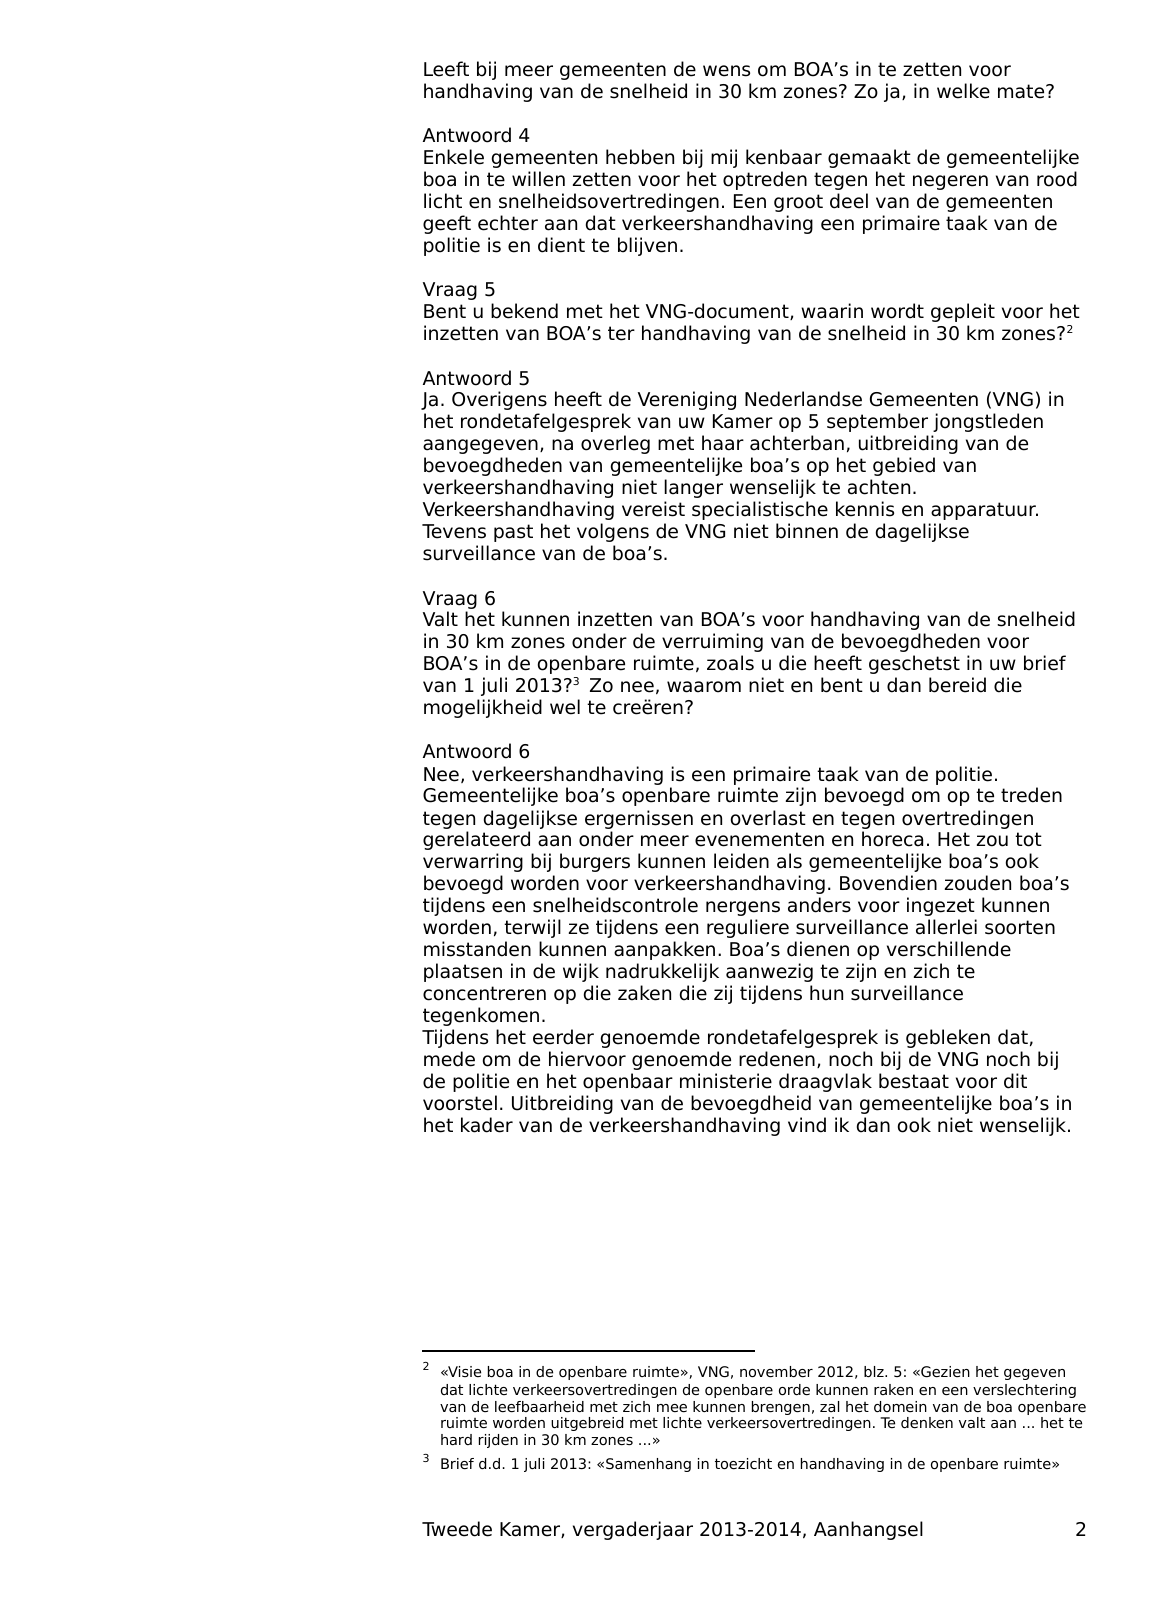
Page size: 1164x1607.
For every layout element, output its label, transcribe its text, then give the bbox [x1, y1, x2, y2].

text Antwoord 6 [422, 741, 1087, 763]
text Vraag 5 [422, 279, 1087, 301]
text Vraag 6 [422, 587, 1087, 609]
text Brief d.d. 1 juli 2013: «Samenhang in toezicht en handhaving in de openbare ruimte» [422, 1452, 1087, 1474]
text Enkele gemeenten hebben bij mij kenbaar gemaakt de gemeentelijke boa in te willen zetten voor het optreden tegen het negeren van rood licht en snelheidsovertredingen. Een groot deel van de gemeenten geeft echter aan dat verkeershandhaving een primaire taak van de politie is en dient te blijven. [422, 147, 1087, 257]
text Leeft bij meer gemeenten de wens om BOA’s in te zetten voor handhaving van de snelheid in 30 km zones? Zo ja, in welke mate? [422, 59, 1087, 103]
text Antwoord 5 [422, 367, 1087, 389]
text Bent u bekend met het VNG-document, waarin wordt gepleit voor het inzetten van BOA’s ter handhaving van de snelheid in 30 km zones? [422, 301, 1087, 345]
text Valt het kunnen inzetten van BOA’s voor handhaving van de snelheid in 30 km zones onder de verruiming van de bevoegdheden voor BOA’s in de openbare ruimte, zoals u die heeft geschetst in uw brief van 1 juli 2013? Zo nee, waarom niet en bent u dan bereid die mogelijkheid wel te creëren? [422, 609, 1087, 719]
text Tijdens het eerder genoemde rondetafelgesprek is gebleken dat, mede om de hiervoor genoemde redenen, noch bij de VNG noch bij de politie en het openbaar ministerie draagvlak bestaat voor dit voorstel. Uitbreiding van de bevoegdheid van gemeentelijke boa’s in het kader van de verkeershandhaving vind ik dan ook niet wenselijk. [422, 1027, 1087, 1137]
text Ja. Overigens heeft de Vereniging Nederlandse Gemeenten (VNG) in het rondetafelgesprek van uw Kamer op 5 september jongstleden aangegeven, na overleg met haar achterban, uitbreiding van de bevoegdheden van gemeentelijke boa’s op het gebied van verkeershandhaving niet langer wenselijk te achten. Verkeershandhaving vereist specialistische kennis en apparatuur. Tevens past het volgens de VNG niet binnen de dagelijkse surveillance van de boa’s. [422, 389, 1087, 565]
text Nee, verkeershandhaving is een primaire taak van de politie. Gemeentelijke boa’s openbare ruimte zijn bevoegd om op te treden tegen dagelijkse ergernissen en overlast en tegen overtredingen gerelateerd aan onder meer evenementen en horeca. Het zou tot verwarring bij burgers kunnen leiden als gemeentelijke boa’s ook bevoegd worden voor verkeershandhaving. Bovendien zouden boa’s tijdens een snelheidscontrole nergens anders voor ingezet kunnen worden, terwijl ze tijdens een reguliere surveillance allerlei soorten misstanden kunnen aanpakken. Boa’s dienen op verschillende plaatsen in de wijk nadrukkelijk aanwezig te zijn en zich te concentreren op die zaken die zij tijdens hun surveillance tegenkomen. [422, 763, 1087, 1027]
text «Visie boa in de openbare ruimte», VNG, november 2012, blz. 5: «Gezien het gegeven dat lichte verkeersovertredingen de openbare orde kunnen raken en een verslechtering van de leefbaarheid met zich mee kunnen brengen, zal het domein van de boa openbare ruimte worden uitgebreid met lichte verkeersovertredingen. Te denken valt aan ... het te hard rijden in 30 km zones ...» [422, 1360, 1087, 1449]
text Antwoord 4 [422, 125, 1087, 147]
